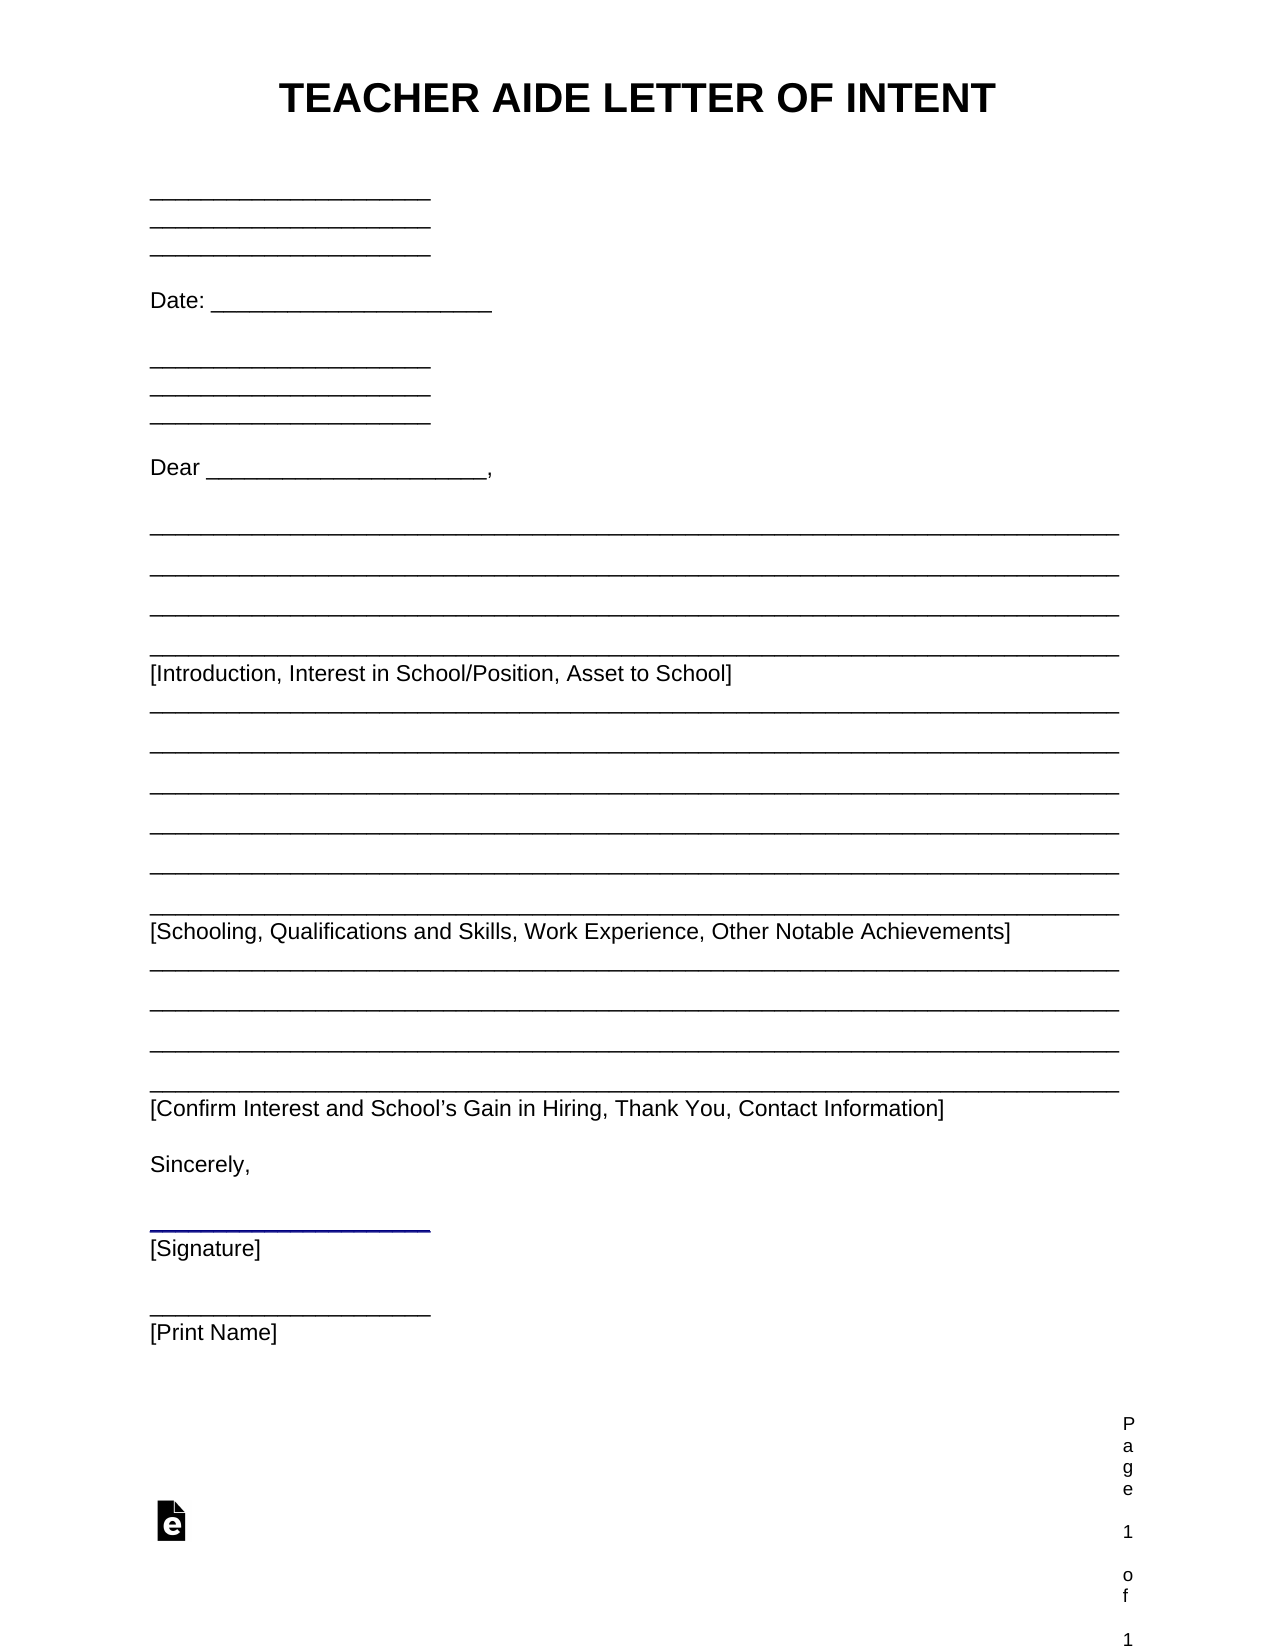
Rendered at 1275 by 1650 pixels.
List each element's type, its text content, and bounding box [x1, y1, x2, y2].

text ______________________ [150, 371, 1125, 397]
text ____________________________________________________________________________ [150, 688, 1125, 714]
text ______________________ [150, 175, 1125, 202]
text ______________________ [150, 398, 1125, 425]
subtitle TEACHER AIDE LETTER OF INTENT [150, 74, 1125, 122]
text ____________________________________________________________________________ [150, 1067, 1125, 1094]
subtitle [Print Name] [150, 1319, 1125, 1345]
subtitle ______________________ [150, 1291, 1125, 1317]
subtitle [Signature] [150, 1235, 1125, 1262]
text ______________________ [150, 203, 1125, 229]
text Sincerely, [150, 1151, 1125, 1178]
text ____________________________________________________________________________ [150, 728, 1125, 754]
text [Introduction, Interest in School/Position, Asset to School] [150, 659, 1125, 686]
text ____________________________________________________________________________ [150, 1027, 1125, 1053]
text ______________________ [150, 343, 1125, 369]
text ____________________________________________________________________________ [150, 768, 1125, 795]
text ____________________________________________________________________________ [150, 809, 1125, 835]
text [Schooling, Qualifications and Skills, Work Experience, Other Notable Achievements] [150, 918, 1125, 944]
text ____________________________________________________________________________ [150, 482, 1125, 537]
text ______________________ [150, 231, 1125, 257]
subtitle ______________________ [150, 1207, 1125, 1234]
text ____________________________________________________________________________ [150, 631, 1125, 658]
text Dear ______________________, [150, 454, 1125, 481]
text ____________________________________________________________________________ [150, 849, 1125, 876]
text ____________________________________________________________________________ [150, 946, 1125, 972]
text ____________________________________________________________________________ [150, 890, 1125, 916]
text ____________________________________________________________________________ [150, 986, 1125, 1013]
subtitle Date: ______________________ [150, 287, 1125, 313]
text ____________________________________________________________________________ [150, 591, 1125, 617]
text [Confirm Interest and School’s Gain in Hiring, Thank You, Contact Information] [150, 1095, 1125, 1122]
text ____________________________________________________________________________ [150, 551, 1125, 577]
